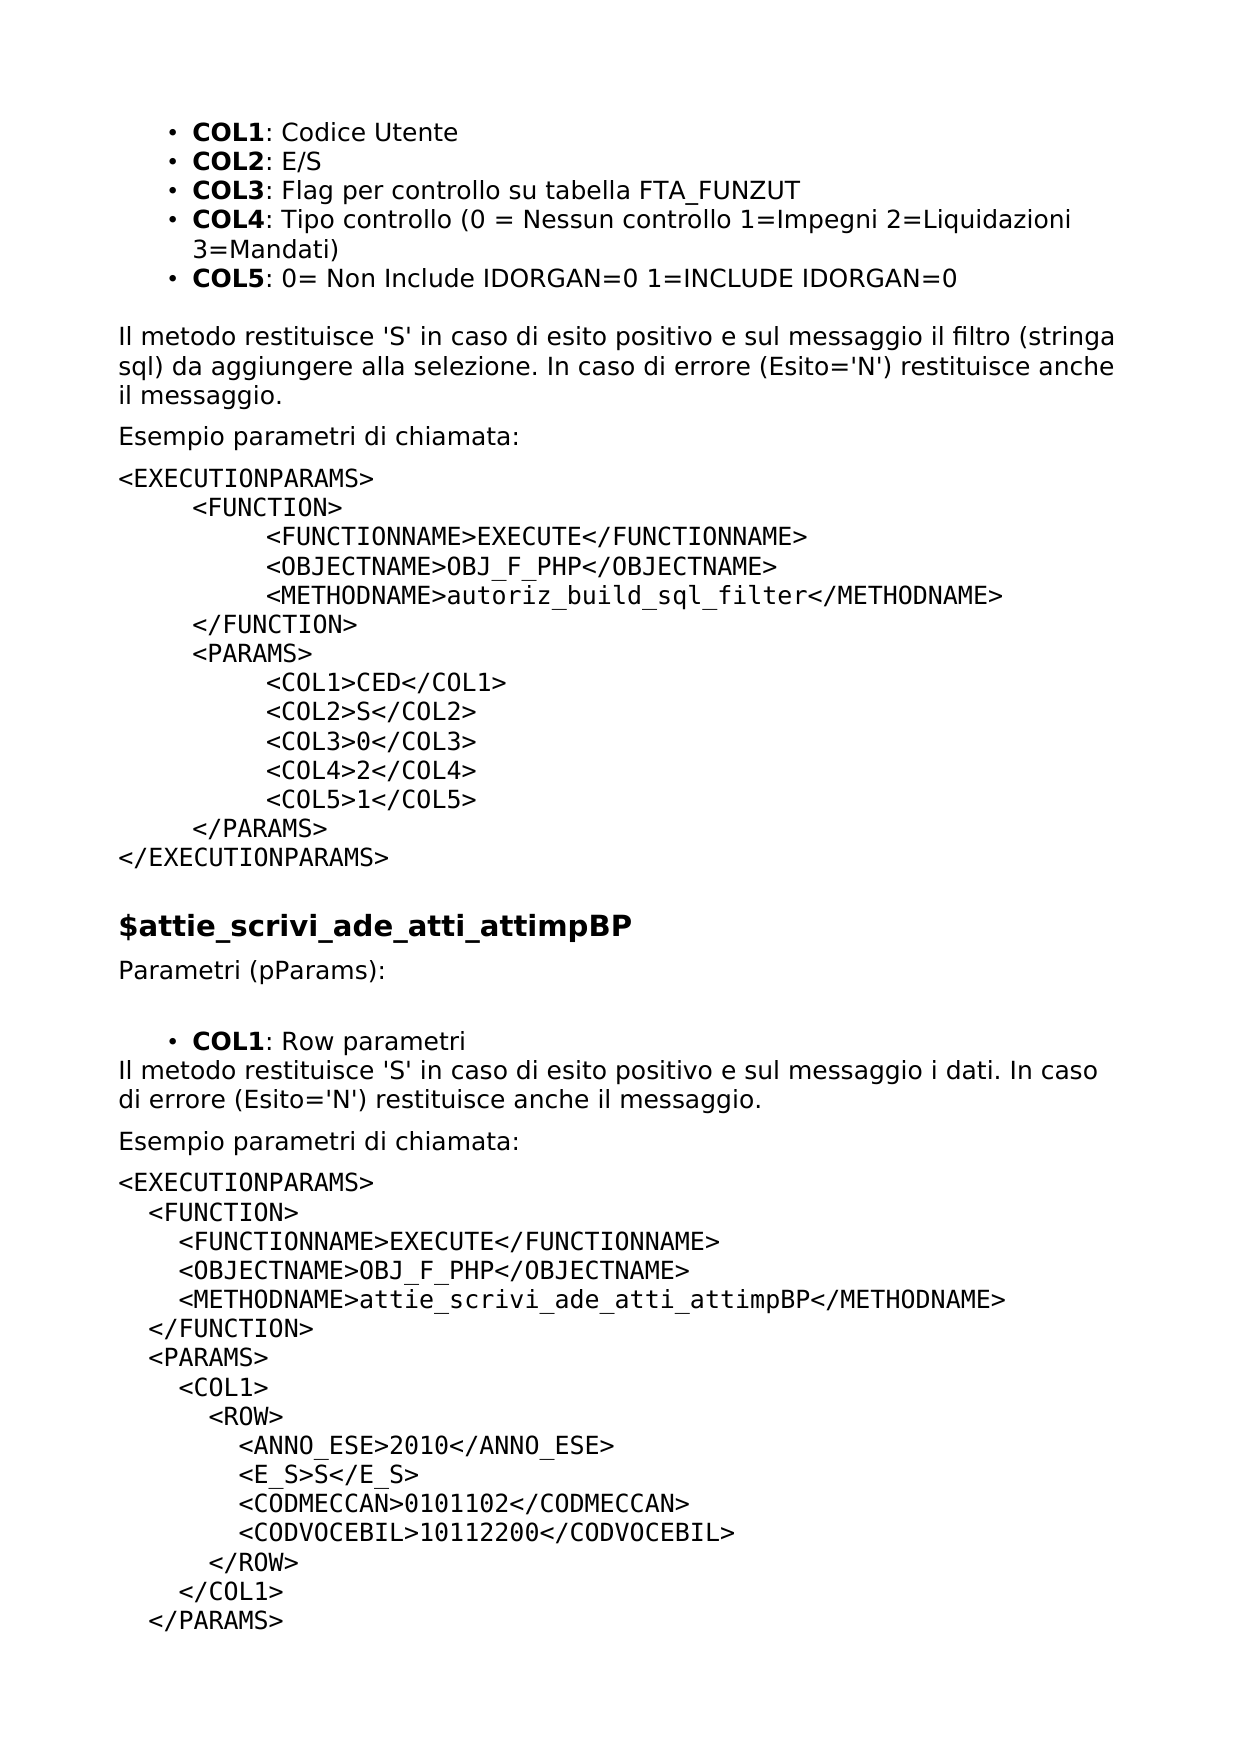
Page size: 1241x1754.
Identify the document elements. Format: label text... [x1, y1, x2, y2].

subtitle $attie_scrivi_ade_atti_attimpBP [118, 909, 1122, 943]
text Esempio parametri di chiamata: [118, 423, 1122, 452]
text Parametri (pParams): [118, 956, 1122, 985]
list COL3: Flag per controllo su tabella FTA_FUNZUT [177, 176, 1122, 206]
text <EXECUTIONPARAMS> <FUNCTION> <FUNCTIONNAME>EXECUTE</FUNCTIONNAME> <OBJECTNAME>OBJ_F_PHP</OBJECTNAME> <METHODNAME>autoriz_build_sql_filter</METHODNAME> </FUNCTION> <PARAMS> <COL1>CED</COL1> <COL2>S</COL2> <COL3>0</COL3> <COL4>2</COL4> <COL5>1</COL5> </PARAMS> </EXECUTIONPARAMS> [118, 464, 1122, 873]
list COL5: 0= Non Include IDORGAN=0 1=INCLUDE IDORGAN=0 [177, 264, 1122, 293]
text <EXECUTIONPARAMS> <FUNCTION> <FUNCTIONNAME>EXECUTE</FUNCTIONNAME> <OBJECTNAME>OBJ_F_PHP</OBJECTNAME> <METHODNAME>attie_scrivi_ade_atti_attimpBP</METHODNAME> </FUNCTION> <PARAMS> <COL1> <ROW> <ANNO_ESE>2010</ANNO_ESE> <E_S>S</E_S> <CODMECCAN>0101102</CODMECCAN> <CODVOCEBIL>10112200</CODVOCEBIL> </ROW> </COL1> </PARAMS> [118, 1169, 1122, 1635]
list COL1: Codice Utente [177, 118, 1122, 147]
list COL2: E/S [177, 147, 1122, 176]
text Il metodo restituisce 'S' in caso di esito positivo e sul messaggio il filtro (stringa sql) da aggiungere alla selezione. In caso di errore (Esito='N') restituisce anche il messaggio. [118, 323, 1122, 410]
text Il metodo restituisce 'S' in caso di esito positivo e sul messaggio i dati. In caso di errore (Esito='N') restituisce anche il messaggio. [118, 1056, 1122, 1114]
list COL1: Row parametri [177, 1027, 1122, 1056]
text Esempio parametri di chiamata: [118, 1127, 1122, 1156]
list COL4: Tipo controllo (0 = Nessun controllo 1=Impegni 2=Liquidazioni 3=Mandati) [177, 206, 1122, 264]
